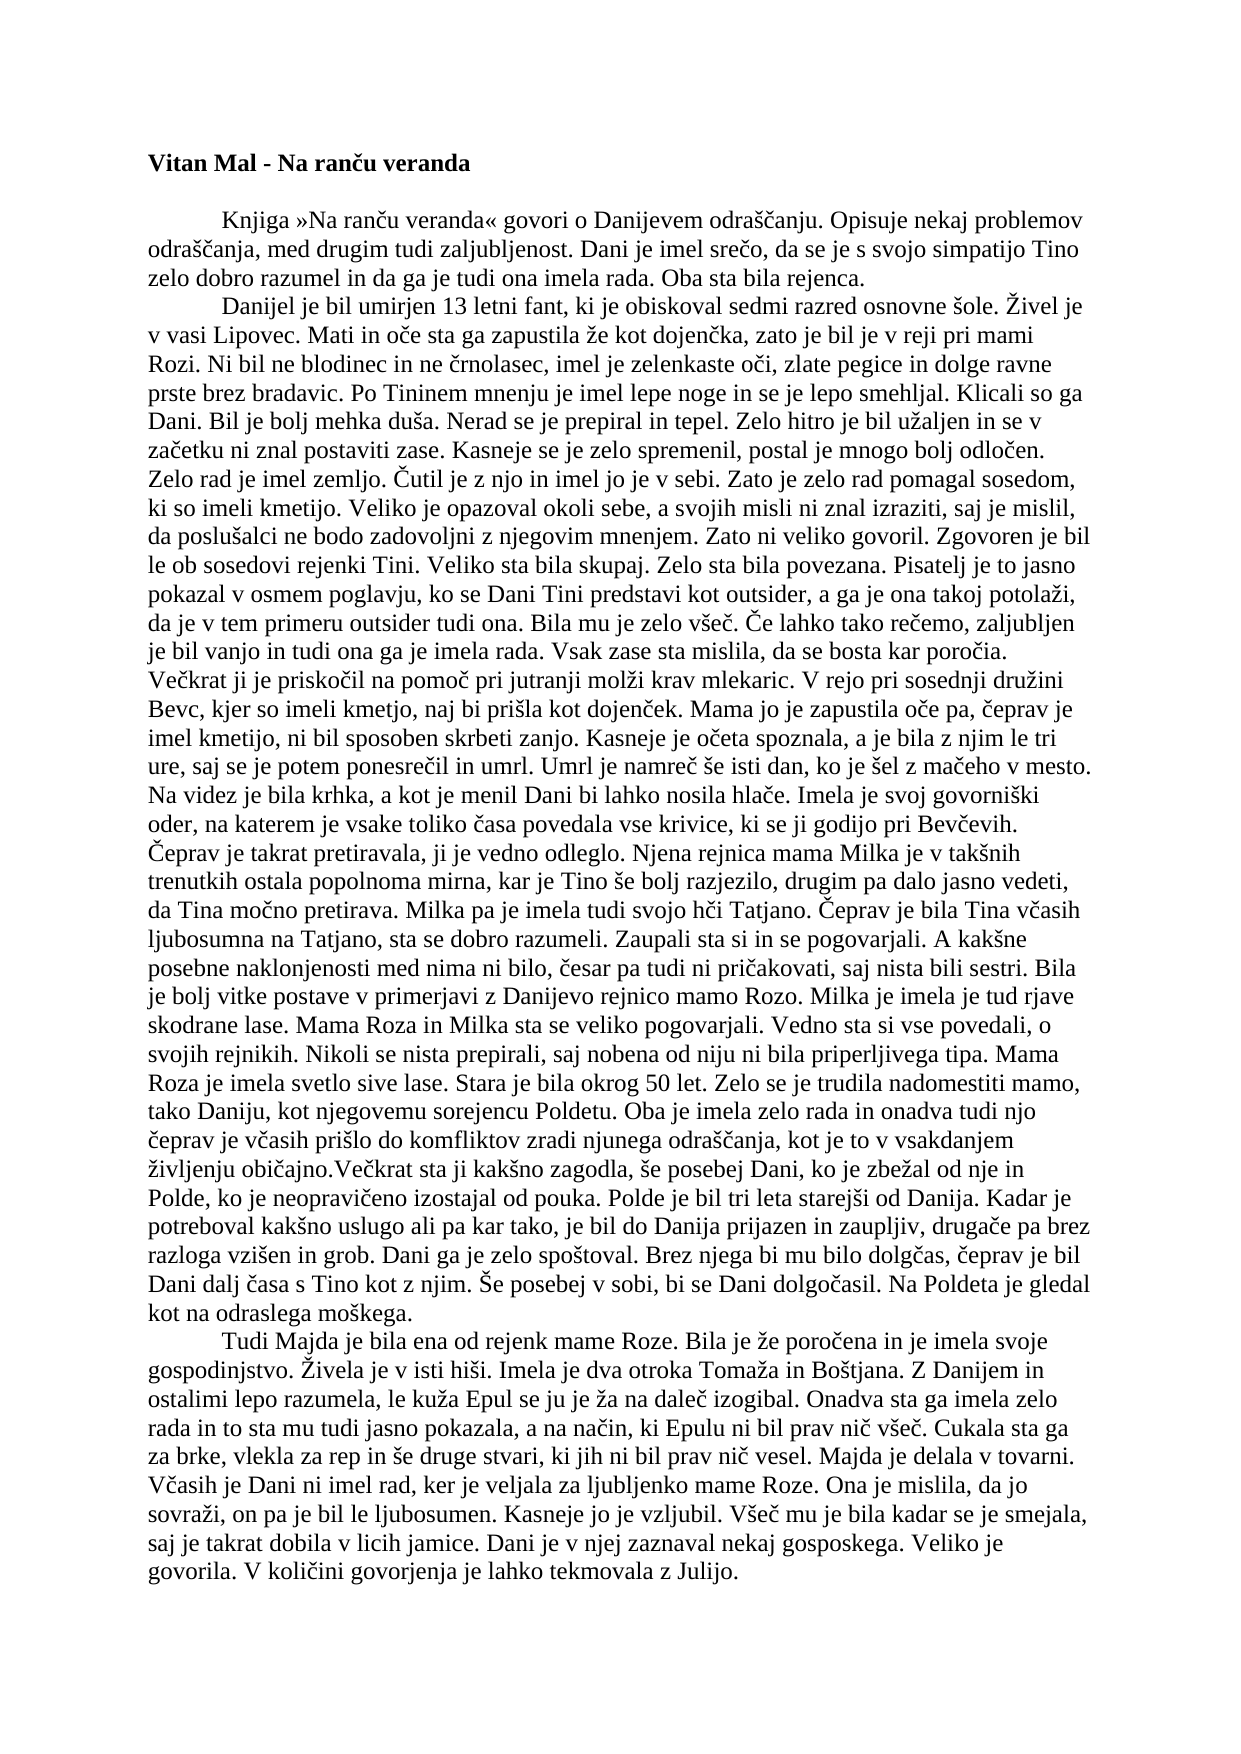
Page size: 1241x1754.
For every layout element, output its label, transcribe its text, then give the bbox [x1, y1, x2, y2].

text Knjiga »Na ranču veranda« govori o Danijevem odraščanju. Opisuje nekaj problemov odraščanja, med drugim tudi zaljubljenost. Dani je imel srečo, da se je s svojo simpatijo Tino zelo dobro razumel in da ga je tudi ona imela rada. Oba sta bila rejenca. [148, 205, 1093, 291]
text Tudi Majda je bila ena od rejenk mame Roze. Bila je že poročena in je imela svoje gospodinjstvo. Živela je v isti hiši. Imela je dva otroka Tomaža in Boštjana. Z Danijem in ostalimi lepo razumela, le kuža Epul se ju je ža na daleč izogibal. Onadva sta ga imela zelo rada in to sta mu tudi jasno pokazala, a na način, ki Epulu ni bil prav nič všeč. Cukala sta ga za brke, vlekla za rep in še druge stvari, ki jih ni bil prav nič vesel. Majda je delala v tovarni. Včasih je Dani ni imel rad, ker je veljala za ljubljenko mame Roze. Ona je mislila, da jo sovraži, on pa je bil le ljubosumen. Kasneje jo je vzljubil. Všeč mu je bila kadar se je smejala, saj je takrat dobila v licih jamice. Dani je v njej zaznaval nekaj gosposkega. Veliko je govorila. V količini govorjenja je lahko tekmovala z Julijo. [148, 1326, 1093, 1585]
text Danijel je bil umirjen 13 letni fant, ki je obiskoval sedmi razred osnovne šole. Živel je v vasi Lipovec. Mati in oče sta ga zapustila že kot dojenčka, zato je bil je v reji pri mami Rozi. Ni bil ne blodinec in ne črnolasec, imel je zelenkaste oči, zlate pegice in dolge ravne prste brez bradavic. Po Tininem mnenju je imel lepe noge in se je lepo smehljal. Klicali so ga Dani. Bil je bolj mehka duša. Nerad se je prepiral in tepel. Zelo hitro je bil užaljen in se v začetku ni znal postaviti zase. Kasneje se je zelo spremenil, postal je mnogo bolj odločen. Zelo rad je imel zemljo. Čutil je z njo in imel jo je v sebi. Zato je zelo rad pomagal sosedom, ki so imeli kmetijo. Veliko je opazoval okoli sebe, a svojih misli ni znal izraziti, saj je mislil, da poslušalci ne bodo zadovoljni z njegovim mnenjem. Zato ni veliko govoril. Zgovoren je bil le ob sosedovi rejenki Tini. Veliko sta bila skupaj. Zelo sta bila povezana. Pisatelj je to jasno pokazal v osmem poglavju, ko se Dani Tini predstavi kot outsider, a ga je ona takoj potolaži, da je v tem primeru outsider tudi ona. Bila mu je zelo všeč. Če lahko tako rečemo, zaljubljen je bil vanjo in tudi ona ga je imela rada. Vsak zase sta mislila, da se bosta kar poročia. Večkrat ji je priskočil na pomoč pri jutranji molži krav mlekaric. V rejo pri sosednji družini Bevc, kjer so imeli kmetjo, naj bi prišla kot dojenček. Mama jo je zapustila oče pa, čeprav je imel kmetijo, ni bil sposoben skrbeti zanjo. Kasneje je očeta spoznala, a je bila z njim le tri ure, saj se je potem ponesrečil in umrl. Umrl je namreč še isti dan, ko je šel z mačeho v mesto. Na videz je bila krhka, a kot je menil Dani bi lahko nosila hlače. Imela je svoj govorniški oder, na katerem je vsake toliko časa povedala vse krivice, ki se ji godijo pri Bevčevih. Čeprav je takrat pretiravala, ji je vedno odleglo. Njena rejnica mama Milka je v takšnih trenutkih ostala popolnoma mirna, kar je Tino še bolj razjezilo, drugim pa dalo jasno vedeti, da Tina močno pretirava. Milka pa je imela tudi svojo hči Tatjano. Čeprav je bila Tina včasih ljubosumna na Tatjano, sta se dobro razumeli. Zaupali sta si in se pogovarjali. A kakšne posebne naklonjenosti med nima ni bilo, česar pa tudi ni pričakovati, saj nista bili sestri. Bila je bolj vitke postave v primerjavi z Danijevo rejnico mamo Rozo. Milka je imela je tud rjave skodrane lase. Mama Roza in Milka sta se veliko pogovarjali. Vedno sta si vse povedali, o svojih rejnikih. Nikoli se nista prepirali, saj nobena od niju ni bila priperljivega tipa. Mama Roza je imela svetlo sive lase. Stara je bila okrog 50 let. Zelo se je trudila nadomestiti mamo, tako Daniju, kot njegovemu sorejencu Poldetu. Oba je imela zelo rada in onadva tudi njo čeprav je včasih prišlo do komfliktov zradi njunega odraščanja, kot je to v vsakdanjem življenju običajno.Večkrat sta ji kakšno zagodla, še posebej Dani, ko je zbežal od nje in Polde, ko je neopravičeno izostajal od pouka. Polde je bil tri leta starejši od Danija. Kadar je potreboval kakšno uslugo ali pa kar tako, je bil do Danija prijazen in zaupljiv, drugače pa brez razloga vzišen in grob. Dani ga je zelo spoštoval. Brez njega bi mu bilo dolgčas, čeprav je bil Dani dalj časa s Tino kot z njim. Še posebej v sobi, bi se Dani dolgočasil. Na Poldeta je gledal kot na odraslega moškega. [148, 291, 1093, 1326]
text Vitan Mal - Na ranču veranda [148, 148, 1093, 176]
